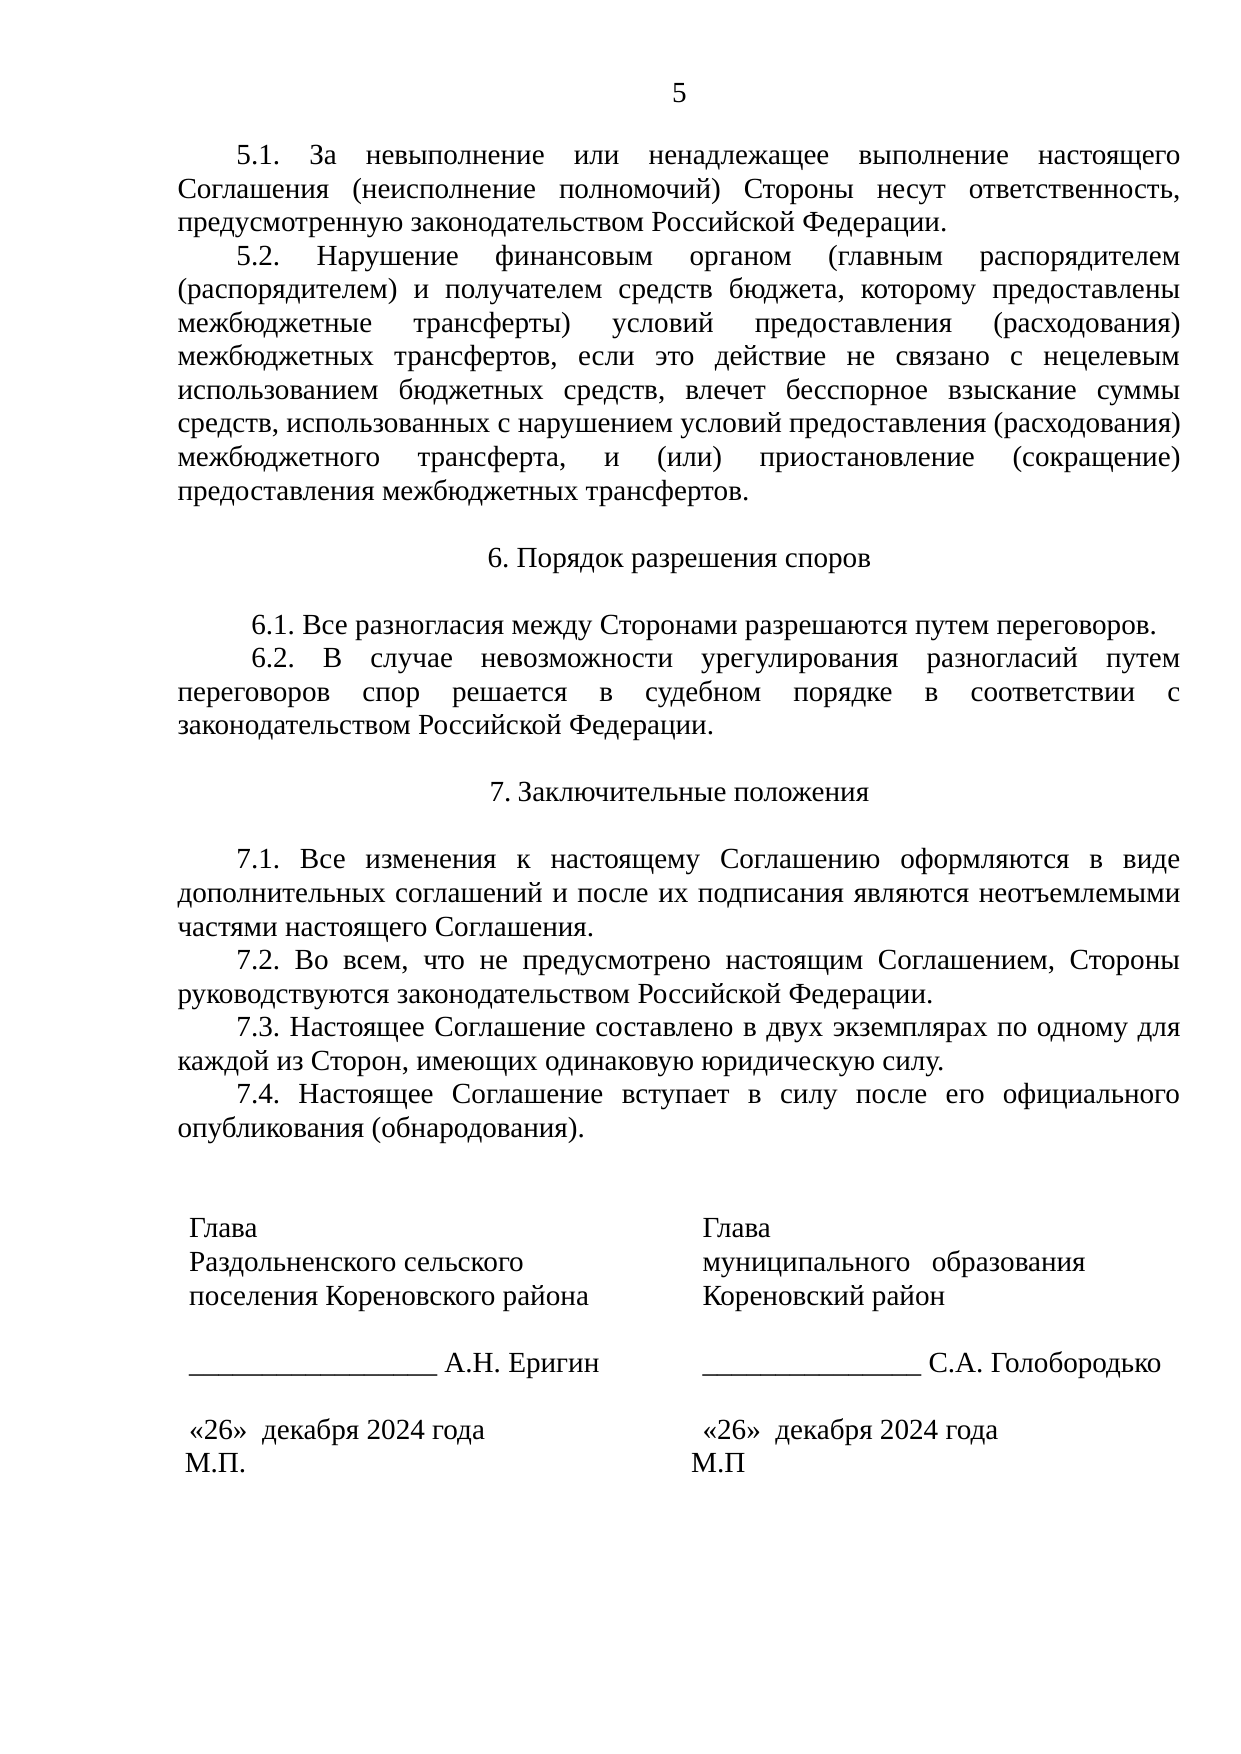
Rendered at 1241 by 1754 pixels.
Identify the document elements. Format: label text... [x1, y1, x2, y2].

table_header [661, 1211, 690, 1445]
text 5.1. За невыполнение или ненадлежащее выполнение настоящего Соглашения (неисполнение полномочий) Стороны несут ответственность, предусмотренную законодательством Российской Федерации. [177, 137, 1181, 238]
text 6. Порядок разрешения споров [177, 540, 1181, 573]
text 7.4. Настоящее Соглашение вступает в силу после его официального опубликования (обнародования). [177, 1076, 1181, 1143]
text 6.2. В случае невозможности урегулирования разногласий путем переговоров спор решается в судебном порядке в соответствии с законодательством Российской Федерации. [177, 640, 1181, 741]
table_header Глава муниципального образования Кореновский район _______________ С.А. Голобородько «26» декабря 2024 года [690, 1211, 1174, 1445]
text 5.2. Нарушение финансовым органом (главным распорядителем (распорядителем) и получателем средств бюджета, которому предоставлены межбюджетные трансферты) условий предоставления (расходования) межбюджетных трансфертов, если это действие не связано с нецелевым использованием бюджетных средств, влечет бесспорное взыскание суммы средств, использованных с нарушением условий предоставления (расходования) межбюджетного трансферта, и (или) приостановление (сокращение) предоставления межбюджетных трансфертов. [177, 238, 1181, 506]
text М.П. М.П [177, 1445, 1181, 1479]
text 7.1. Все изменения к настоящему Соглашению оформляются в виде дополнительных соглашений и после их подписания являются неотъемлемыми частями настоящего Соглашения. [177, 842, 1181, 942]
table_header Глава Раздольненского сельского поселения Кореновского района _________________ А.Н. Еригин «26» декабря 2024 года [177, 1211, 661, 1445]
text 7.3. Настоящее Соглашение составлено в двух экземплярах по одному для каждой из Сторон, имеющих одинаковую юридическую силу. [177, 1009, 1181, 1076]
text 6.1. Все разногласия между Сторонами разрешаются путем переговоров. [177, 607, 1181, 640]
text 7.2. Во всем, что не предусмотрено настоящим Соглашением, Стороны руководствуются законодательством Российской Федерации. [177, 942, 1181, 1009]
text 7. Заключительные положения [177, 774, 1181, 808]
